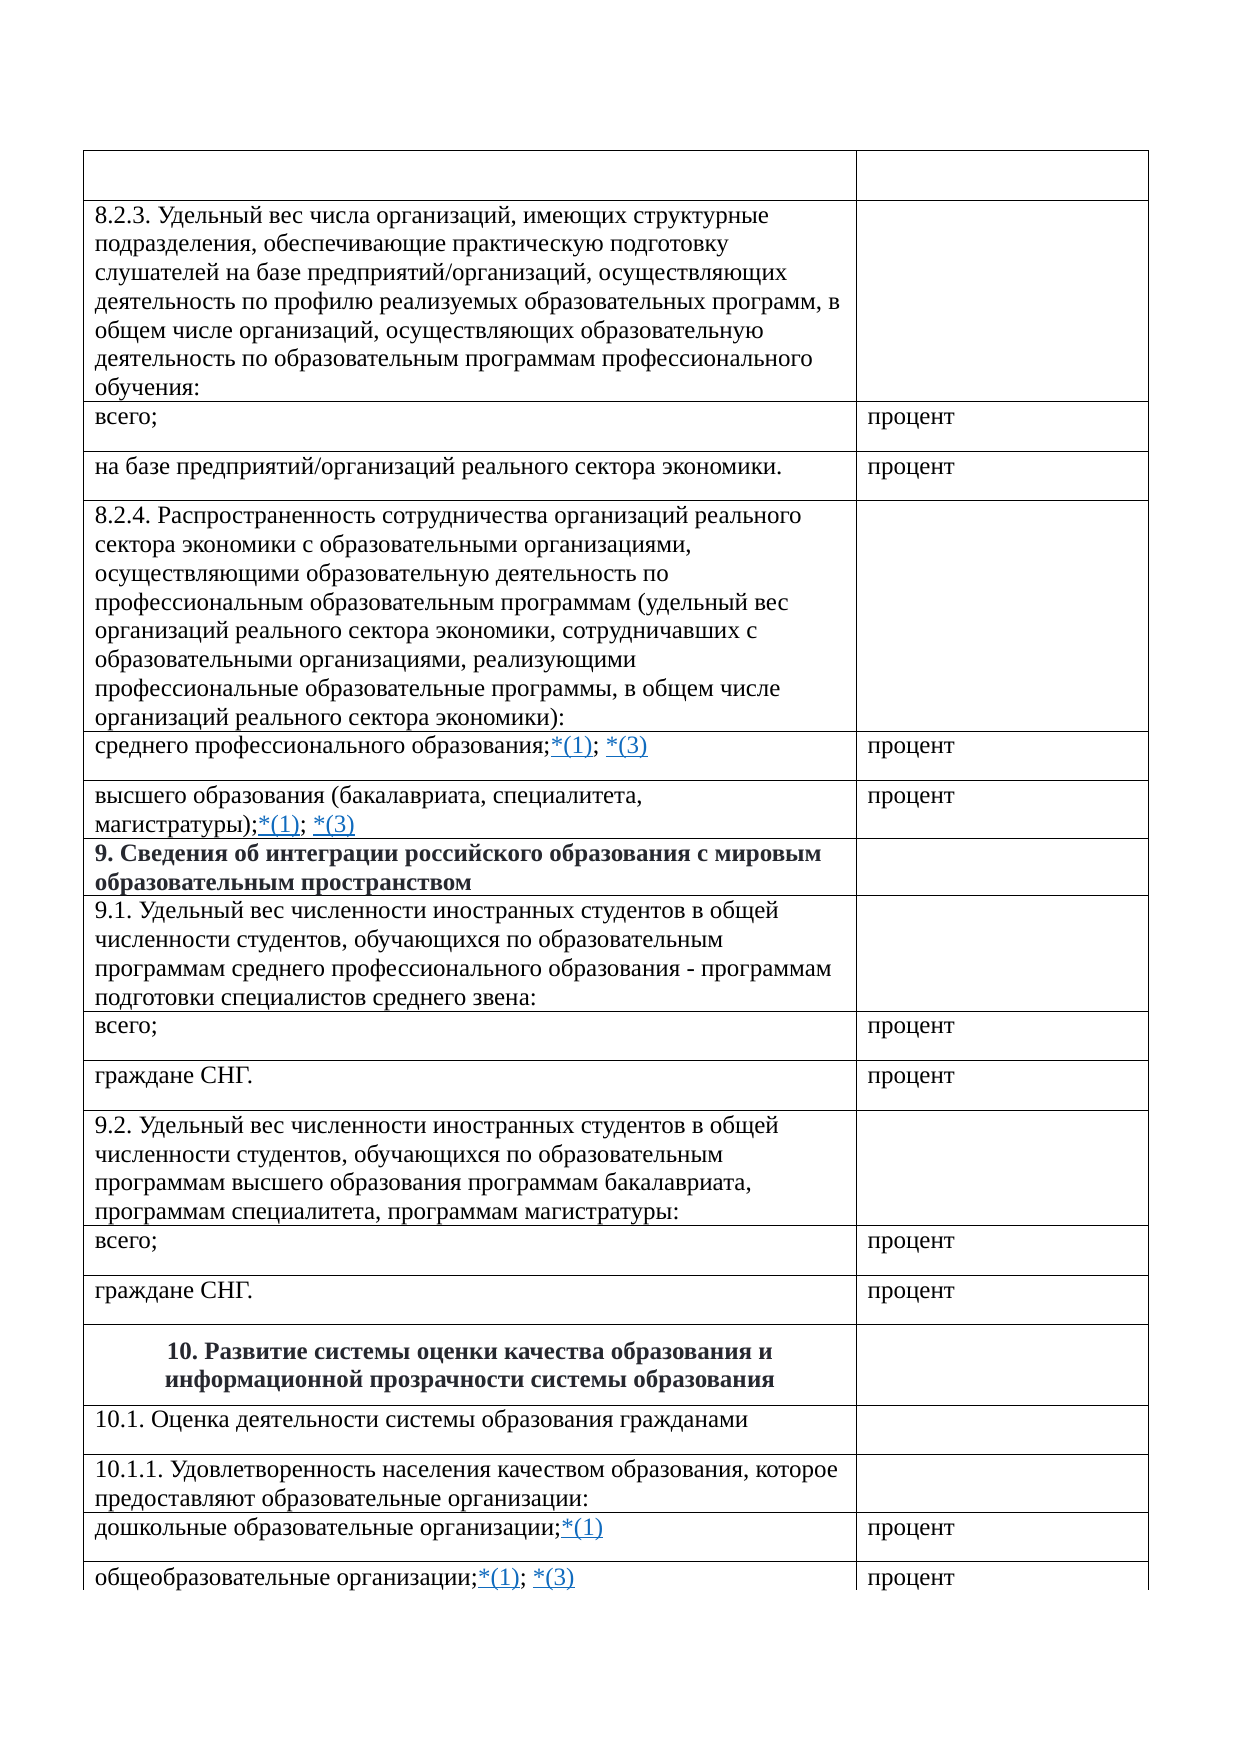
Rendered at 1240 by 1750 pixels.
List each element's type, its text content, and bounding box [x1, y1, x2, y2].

table_cell процент [857, 1061, 1148, 1110]
table_cell [857, 1455, 1148, 1512]
table_cell [84, 151, 856, 200]
table_cell процент [857, 781, 1148, 838]
table_cell высшего образования (бакалавриата, специалитета, магистратуры);*(1); *(3) [84, 781, 856, 838]
table_cell 9.2. Удельный вес численности иностранных студентов в общей численности студентов, обучающихся по образовательным программам высшего образования программам бакалавриата, программам специалитета, программам магистратуры: [84, 1111, 856, 1225]
table_cell [857, 1325, 1148, 1404]
table_cell [857, 501, 1148, 731]
table_cell 9. Сведения об интеграции российского образования с мировым образовательным пространством [84, 839, 856, 895]
table_cell 10.1.1. Удовлетворенность населения качеством образования, которое предоставляют образовательные организации: [84, 1455, 856, 1512]
table_cell [857, 839, 1148, 895]
table_cell процент [857, 1513, 1148, 1561]
table_cell граждане СНГ. [84, 1276, 856, 1324]
table_cell [857, 201, 1148, 401]
table_cell процент [857, 732, 1148, 780]
table_cell процент [857, 1562, 1148, 1590]
table_cell всего; [84, 1012, 856, 1060]
table_cell [857, 1406, 1148, 1454]
table_cell дошкольные образовательные организации;*(1) [84, 1513, 856, 1561]
table_cell [857, 151, 1148, 200]
table_cell граждане СНГ. [84, 1061, 856, 1110]
table_cell 9.1. Удельный вес численности иностранных студентов в общей численности студентов, обучающихся по образовательным программам среднего профессионального образования - программам подготовки специалистов среднего звена: [84, 896, 856, 1011]
table_cell процент [857, 1276, 1148, 1324]
table_cell [857, 896, 1148, 1011]
table_cell общеобразовательные организации;*(1); *(3) [84, 1562, 856, 1590]
table_cell 8.2.4. Распространенность сотрудничества организаций реального сектора экономики с образовательными организациями, осуществляющими образовательную деятельность по профессиональным образовательным программам (удельный вес организаций реального сектора экономики, сотрудничавших с образовательными организациями, реализующими профессиональные образовательные программы, в общем числе организаций реального сектора экономики): [84, 501, 856, 731]
table_cell процент [857, 402, 1148, 451]
table_cell всего; [84, 1226, 856, 1275]
table_cell на базе предприятий/организаций реального сектора экономики. [84, 452, 856, 500]
table_cell всего; [84, 402, 856, 451]
table_cell среднего профессионального образования;*(1); *(3) [84, 732, 856, 780]
table_cell процент [857, 452, 1148, 500]
table_cell 8.2.3. Удельный вес числа организаций, имеющих структурные подразделения, обеспечивающие практическую подготовку слушателей на базе предприятий/организаций, осуществляющих деятельность по профилю реализуемых образовательных программ, в общем числе организаций, осуществляющих образовательную деятельность по образовательным программам профессионального обучения: [84, 201, 856, 401]
table_cell [857, 1111, 1148, 1225]
table_cell процент [857, 1012, 1148, 1060]
table_cell процент [857, 1226, 1148, 1275]
table_cell 10. Развитие системы оценки качества образования и информационной прозрачности системы образования [84, 1325, 856, 1404]
table_cell 10.1. Оценка деятельности системы образования гражданами [84, 1406, 856, 1454]
